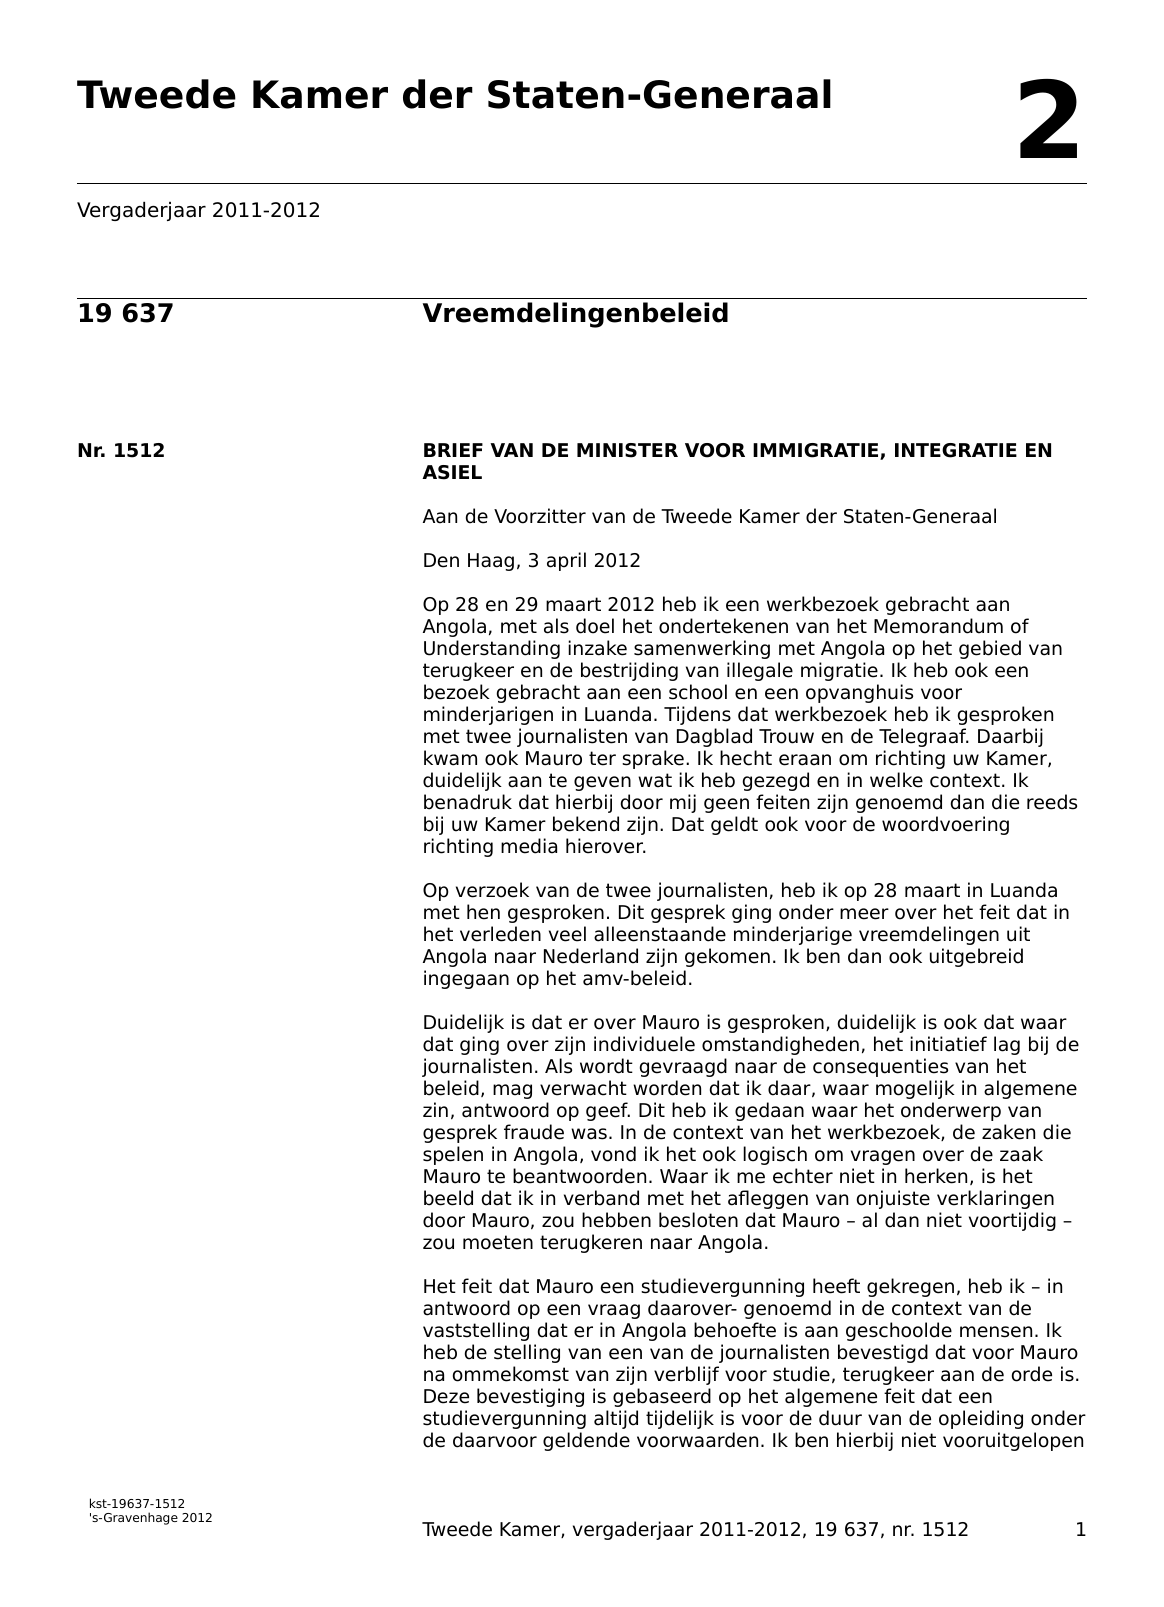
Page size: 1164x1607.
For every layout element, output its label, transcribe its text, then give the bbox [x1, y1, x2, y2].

text Het feit dat Mauro een studievergunning heeft gekregen, heb ik – in antwoord op een vraag daarover- genoemd in de context van de vaststelling dat er in Angola behoefte is aan geschoolde mensen. Ik heb de stelling van een van de journalisten bevestigd dat voor Mauro na ommekomst van zijn verblijf voor studie, terugkeer aan de orde is. Deze bevestiging is gebaseerd op het algemene feit dat een studievergunning altijd tijdelijk is voor de duur van de opleiding onder de daarvoor geldende voorwaarden. Ik ben hierbij niet vooruitgelopen [422, 1276, 1087, 1452]
text Den Haag, 3 april 2012 [422, 550, 1087, 572]
subtitle 19 637 Vreemdelingenbeleid [77, 299, 1087, 329]
text Op verzoek van de twee journalisten, heb ik op 28 maart in Luanda met hen gesproken. Dit gesprek ging onder meer over het feit dat in het verleden veel alleenstaande minderjarige vreemdelingen uit Angola naar Nederland zijn gekomen. Ik ben dan ook uitgebreid ingegaan op het amv-beleid. [422, 880, 1087, 990]
table_cell Vergaderjaar 2011-2012 [77, 184, 1087, 298]
table_header 2 [886, 59, 1087, 183]
text Duidelijk is dat er over Mauro is gesproken, duidelijk is ook dat waar dat ging over zijn individuele omstandigheden, het initiatief lag bij de journalisten. Als wordt gevraagd naar de consequenties van het beleid, mag verwacht worden dat ik daar, waar mogelijk in algemene zin, antwoord op geef. Dit heb ik gedaan waar het onderwerp van gesprek fraude was. In de context van het werkbezoek, de zaken die spelen in Angola, vond ik het ook logisch om vragen over de zaak Mauro te beantwoorden. Waar ik me echter niet in herken, is het beeld dat ik in verband met het afleggen van onjuiste verklaringen door Mauro, zou hebben besloten dat Mauro – al dan niet voortijdig – zou moeten terugkeren naar Angola. [422, 1012, 1087, 1254]
text 's-Gravenhage 2012 [88, 1511, 323, 1525]
table_header Tweede Kamer der Staten-Generaal [77, 59, 886, 183]
text Op 28 en 29 maart 2012 heb ik een werkbezoek gebracht aan Angola, met als doel het ondertekenen van het Memorandum of Understanding inzake samenwerking met Angola op het gebied van terugkeer en de bestrijding van illegale migratie. Ik heb ook een bezoek gebracht aan een school en een opvanghuis voor minderjarigen in Luanda. Tijdens dat werkbezoek heb ik gesproken met twee journalisten van Dagblad Trouw en de Telegraaf. Daarbij kwam ook Mauro ter sprake. Ik hecht eraan om richting uw Kamer, duidelijk aan te geven wat ik heb gezegd en in welke context. Ik benadruk dat hierbij door mij geen feiten zijn genoemd dan die reeds bij uw Kamer bekend zijn. Dat geldt ook voor de woordvoering richting media hierover. [422, 594, 1087, 858]
text kst-19637-1512 [88, 1497, 323, 1511]
text Aan de Voorzitter van de Tweede Kamer der Staten-Generaal [422, 506, 1087, 528]
subtitle Nr. 1512 BRIEF VAN DE MINISTER VOOR IMMIGRATIE, INTEGRATIE EN ASIEL [77, 440, 1087, 484]
